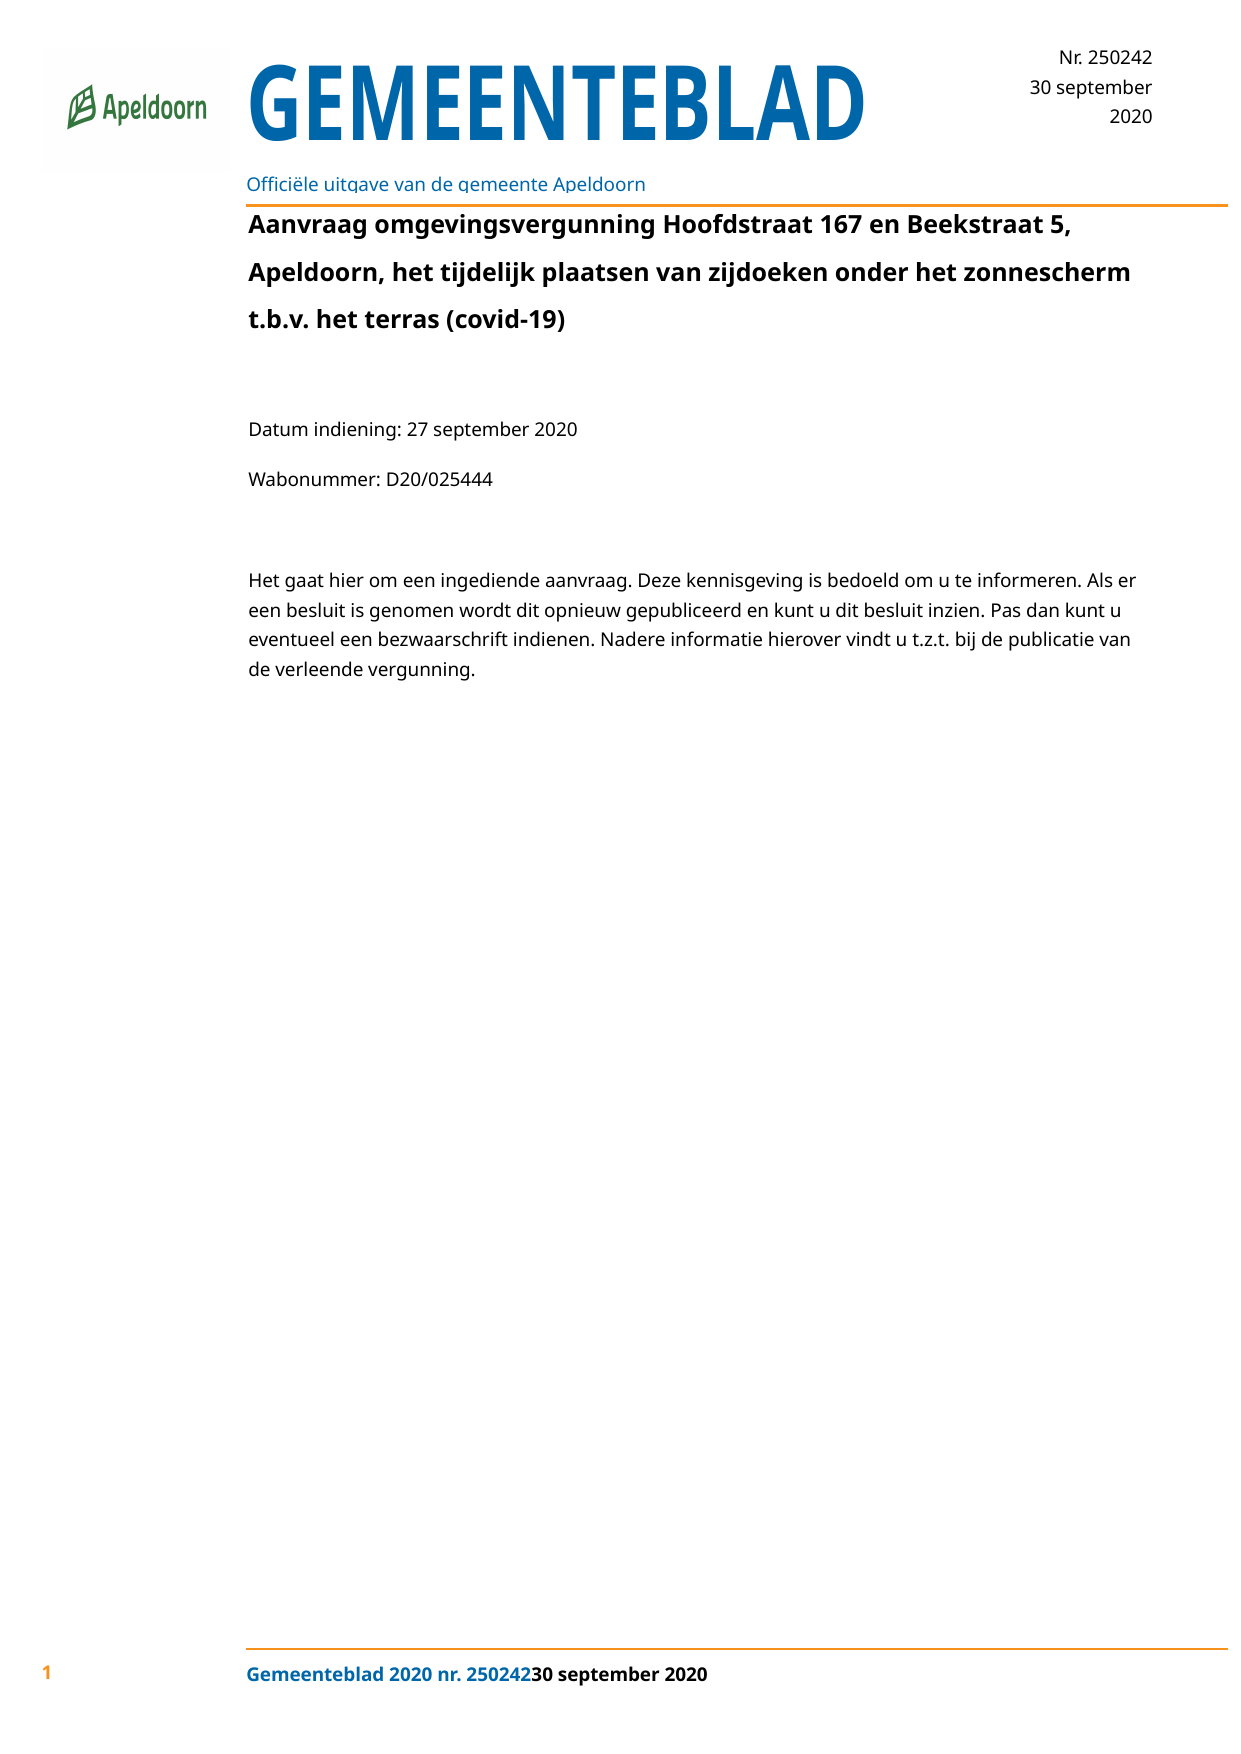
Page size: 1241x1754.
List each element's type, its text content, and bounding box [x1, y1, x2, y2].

text Het gaat hier om een ingediende aanvraag. Deze kennisgeving is bedoeld om u te informeren. Als er een besluit is genomen wordt dit opnieuw gepubliceerd en kunt u dit besluit inzien. Pas dan kunt u eventueel een bezwaarschrift indienen. Nadere informatie hierover vindt u t.z.t. bij de publicatie van de verleende vergunning. [248, 567, 1152, 682]
text Aanvraag omgevingsvergunning Hoofdstraat 167 en Beekstraat 5, Apeldoorn, het tijdelijk plaatsen van zijdoeken onder het zonnescherm t.b.v. het terras (covid-19) [248, 207, 1152, 336]
text Wabonummer: D20/025444 [248, 466, 1152, 492]
text Datum indiening: 27 september 2020 [248, 416, 1152, 442]
picture [41, 47, 231, 172]
